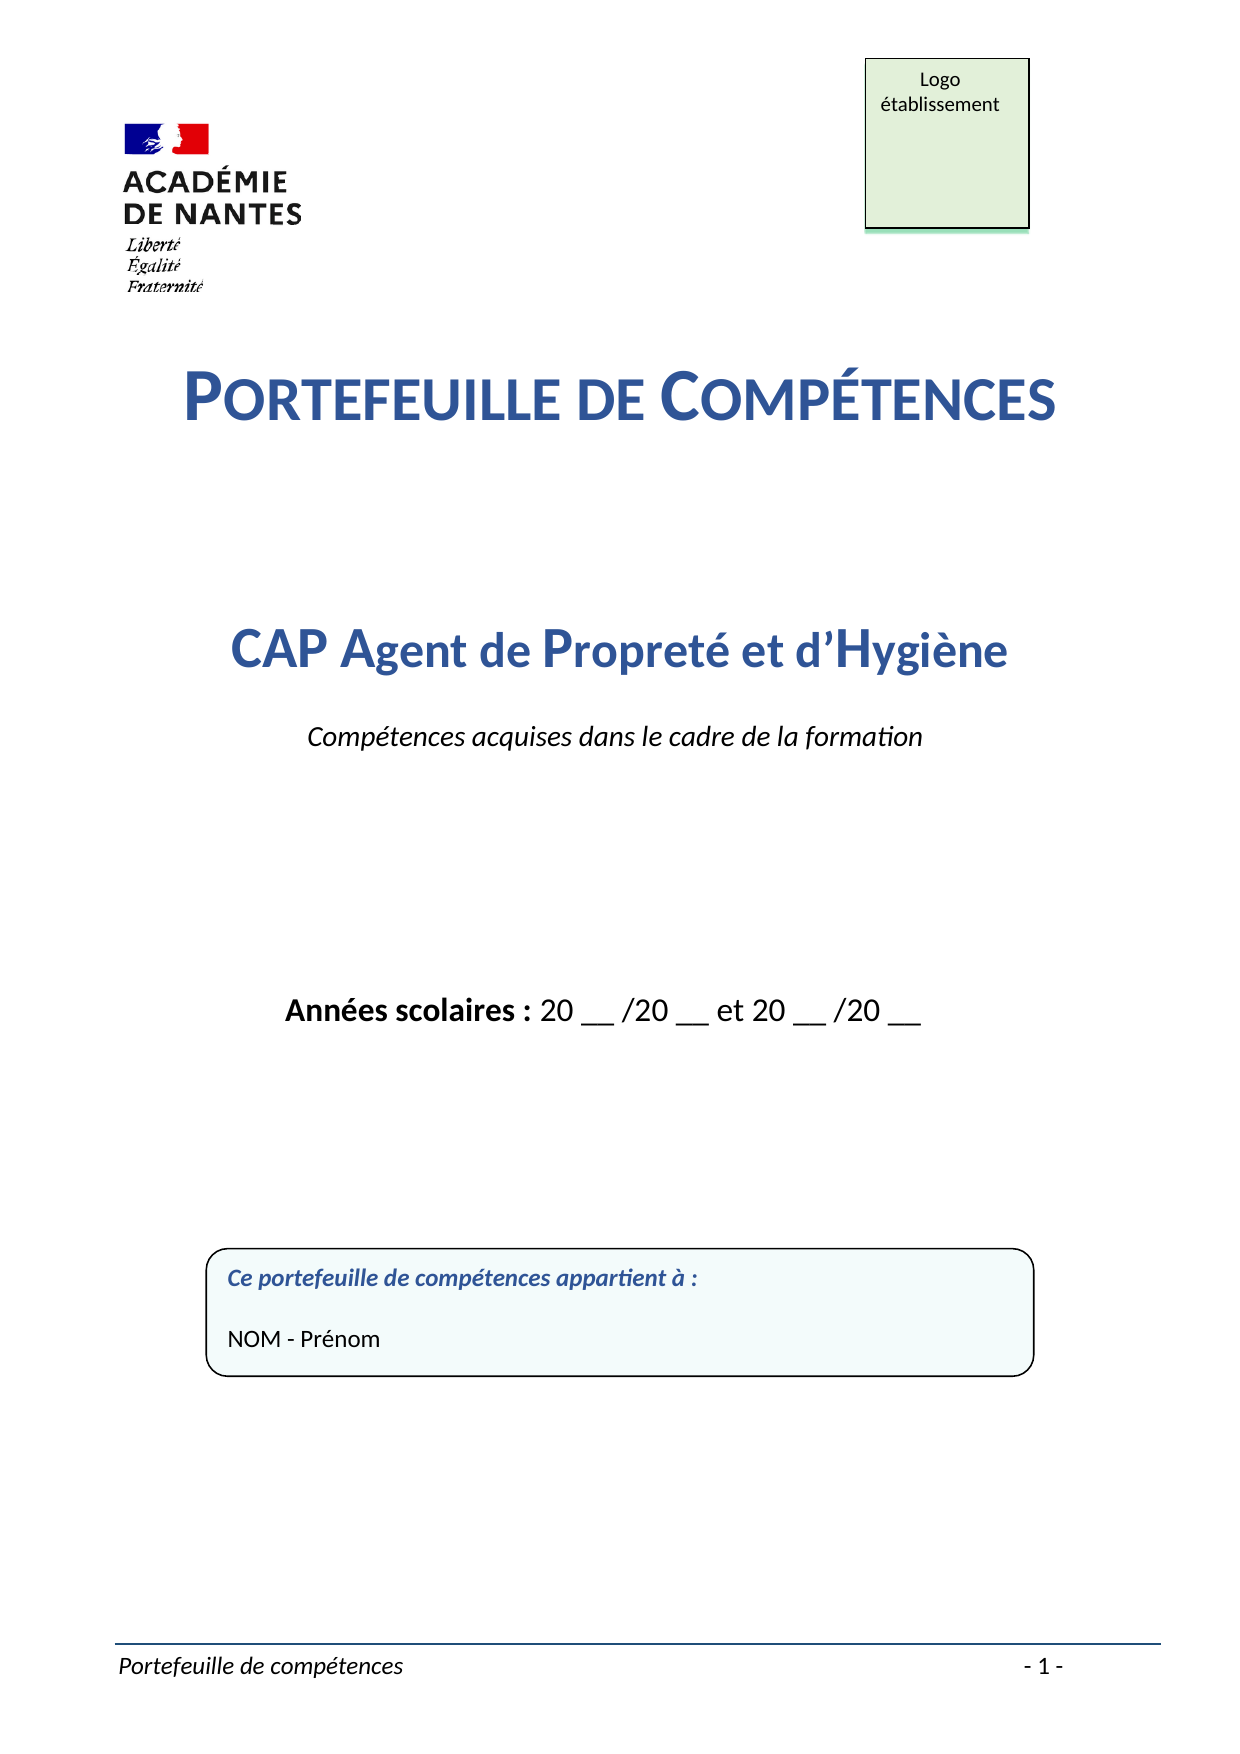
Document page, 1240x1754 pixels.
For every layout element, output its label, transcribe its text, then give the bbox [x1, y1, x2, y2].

text Années scolaires : 20 __ /20 __ et 20 __ /20 __ [118, 988, 1122, 1029]
text CAP Agent de Propreté et d’Hygiène [118, 611, 1122, 682]
text PORTEFEUILLE DE COMPÉTENCES [118, 347, 1122, 439]
text Compétences acquises dans le cadre de la formation [118, 718, 1122, 754]
